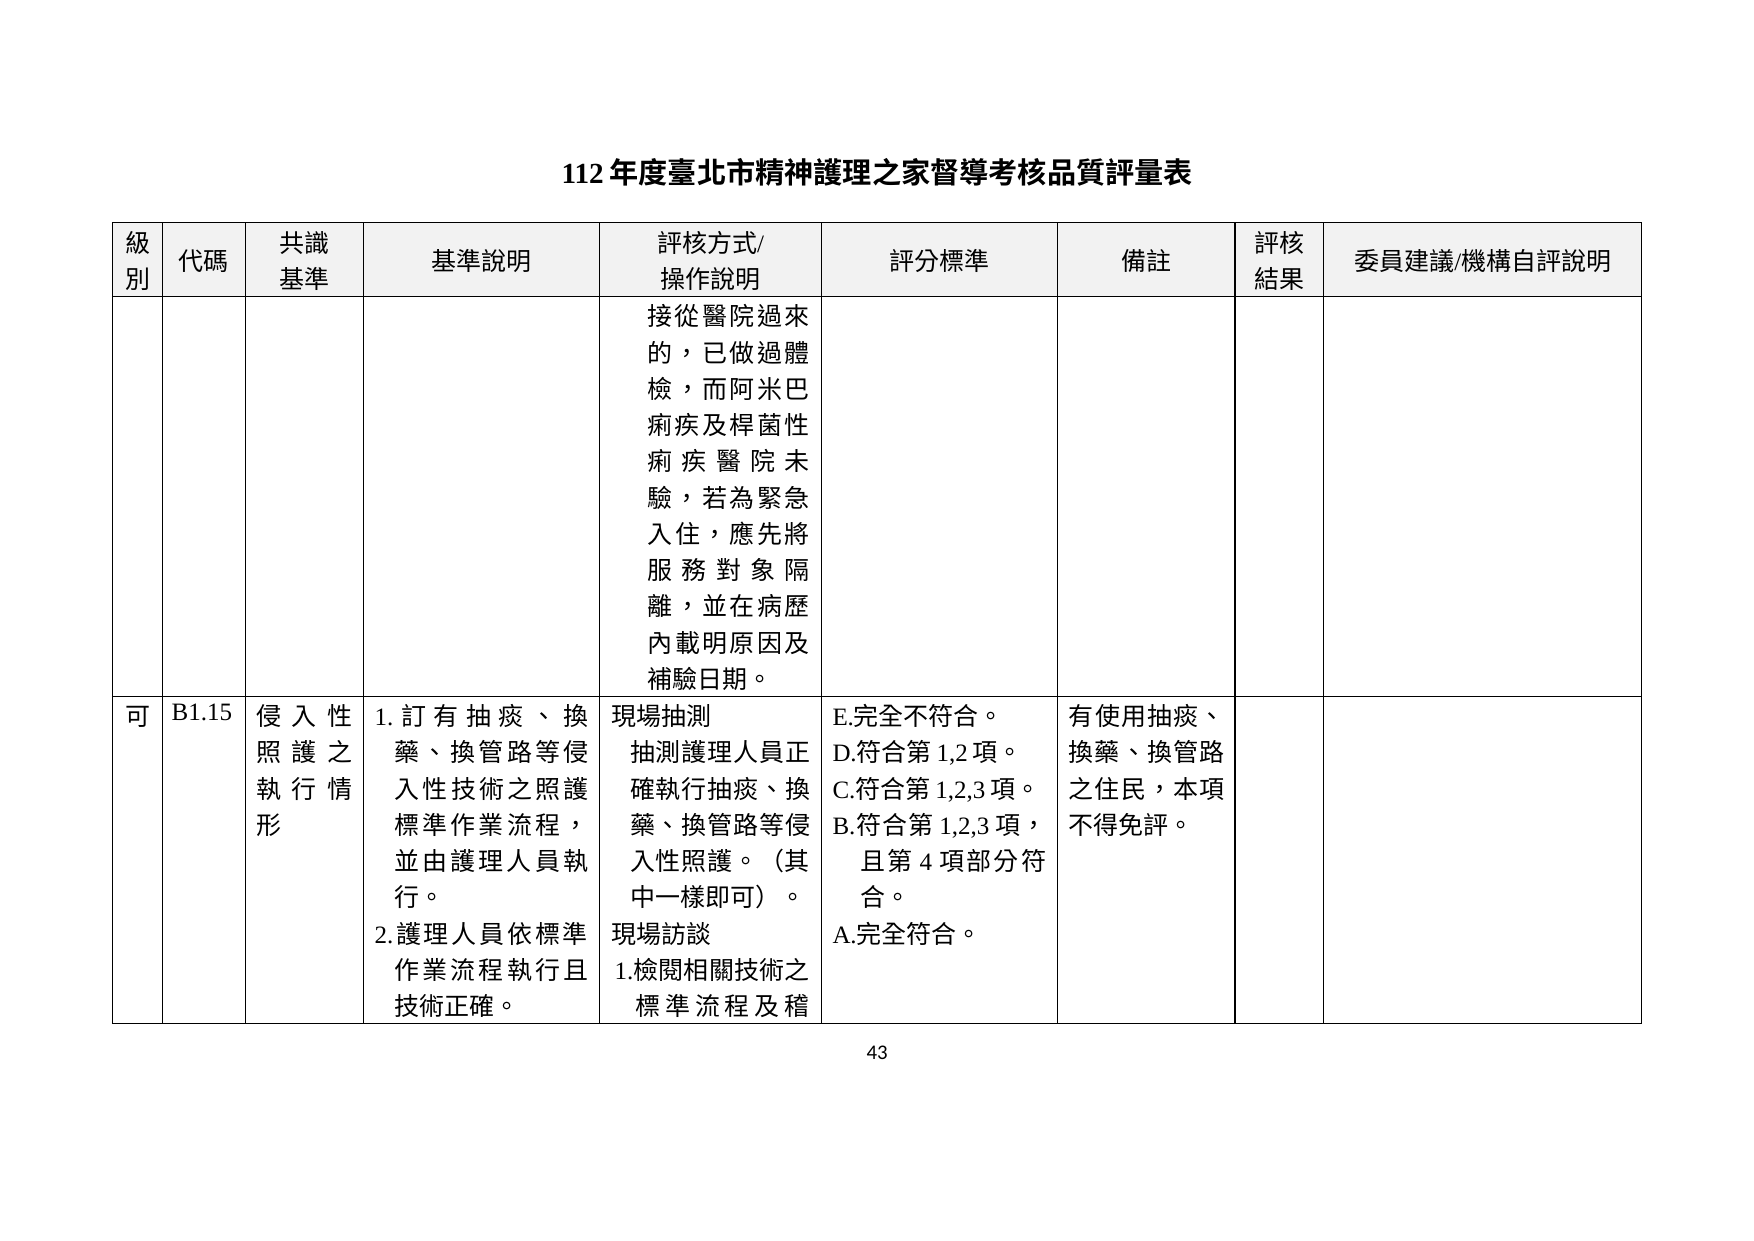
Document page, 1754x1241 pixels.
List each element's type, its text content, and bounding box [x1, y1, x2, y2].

table_cell [113, 297, 162, 696]
table_header 委員建議/機構自評說明 [1324, 223, 1641, 296]
table_cell [246, 297, 363, 696]
table_cell 有使用抽痰、換藥、換管路之住民，本項不得免評。 [1058, 697, 1234, 1023]
table_header 評核 結果 [1236, 223, 1323, 296]
table_header 備註 [1058, 223, 1234, 296]
table_cell [1324, 697, 1641, 1023]
table_cell 接從醫院過來的，已做過體檢，而阿米巴痢疾及桿菌性痢疾醫院未驗，若為緊急入住，應先將服務對象隔離，並在病歷內載明原因及補驗日期。 [600, 297, 821, 696]
table_cell 侵入性照護之執行情形 [246, 697, 363, 1023]
table_cell E.完全不符合。 D.符合第1,2項。 C.符合第1,2,3項。 B.符合第1,2,3項，且第4項部分符合。 A.完全符合。 [822, 697, 1057, 1023]
table_cell 現場抽測 抽測護理人員正確執行抽痰、換藥、換管路等侵入性照護。（其中一樣即可）。 現場訪談 1.檢閱相關技術之標準流程及稽 [600, 697, 821, 1023]
table_cell 1.訂有抽痰、換藥、換管路等侵入性技術之照護標準作業流程，並由護理人員執行。 2.護理人員依標準作業流程執行且技術正確。 [364, 697, 599, 1023]
table_cell [1324, 297, 1641, 696]
table_header 代碼 [163, 223, 245, 296]
table_cell [1058, 297, 1234, 696]
table_header 級別 [113, 223, 162, 296]
table_cell [364, 297, 599, 696]
table_cell [163, 297, 245, 696]
table_cell B1.15 [163, 697, 245, 1023]
table_cell 可 [113, 697, 162, 1023]
table_cell [1236, 697, 1323, 1023]
table_cell [822, 297, 1057, 696]
table_cell [1236, 297, 1323, 696]
table_header 評分標準 [822, 223, 1057, 296]
table_header 評核方式/ 操作說明 [600, 223, 821, 296]
table_header 共識 基準 [246, 223, 363, 296]
table_header 基準說明 [364, 223, 599, 296]
